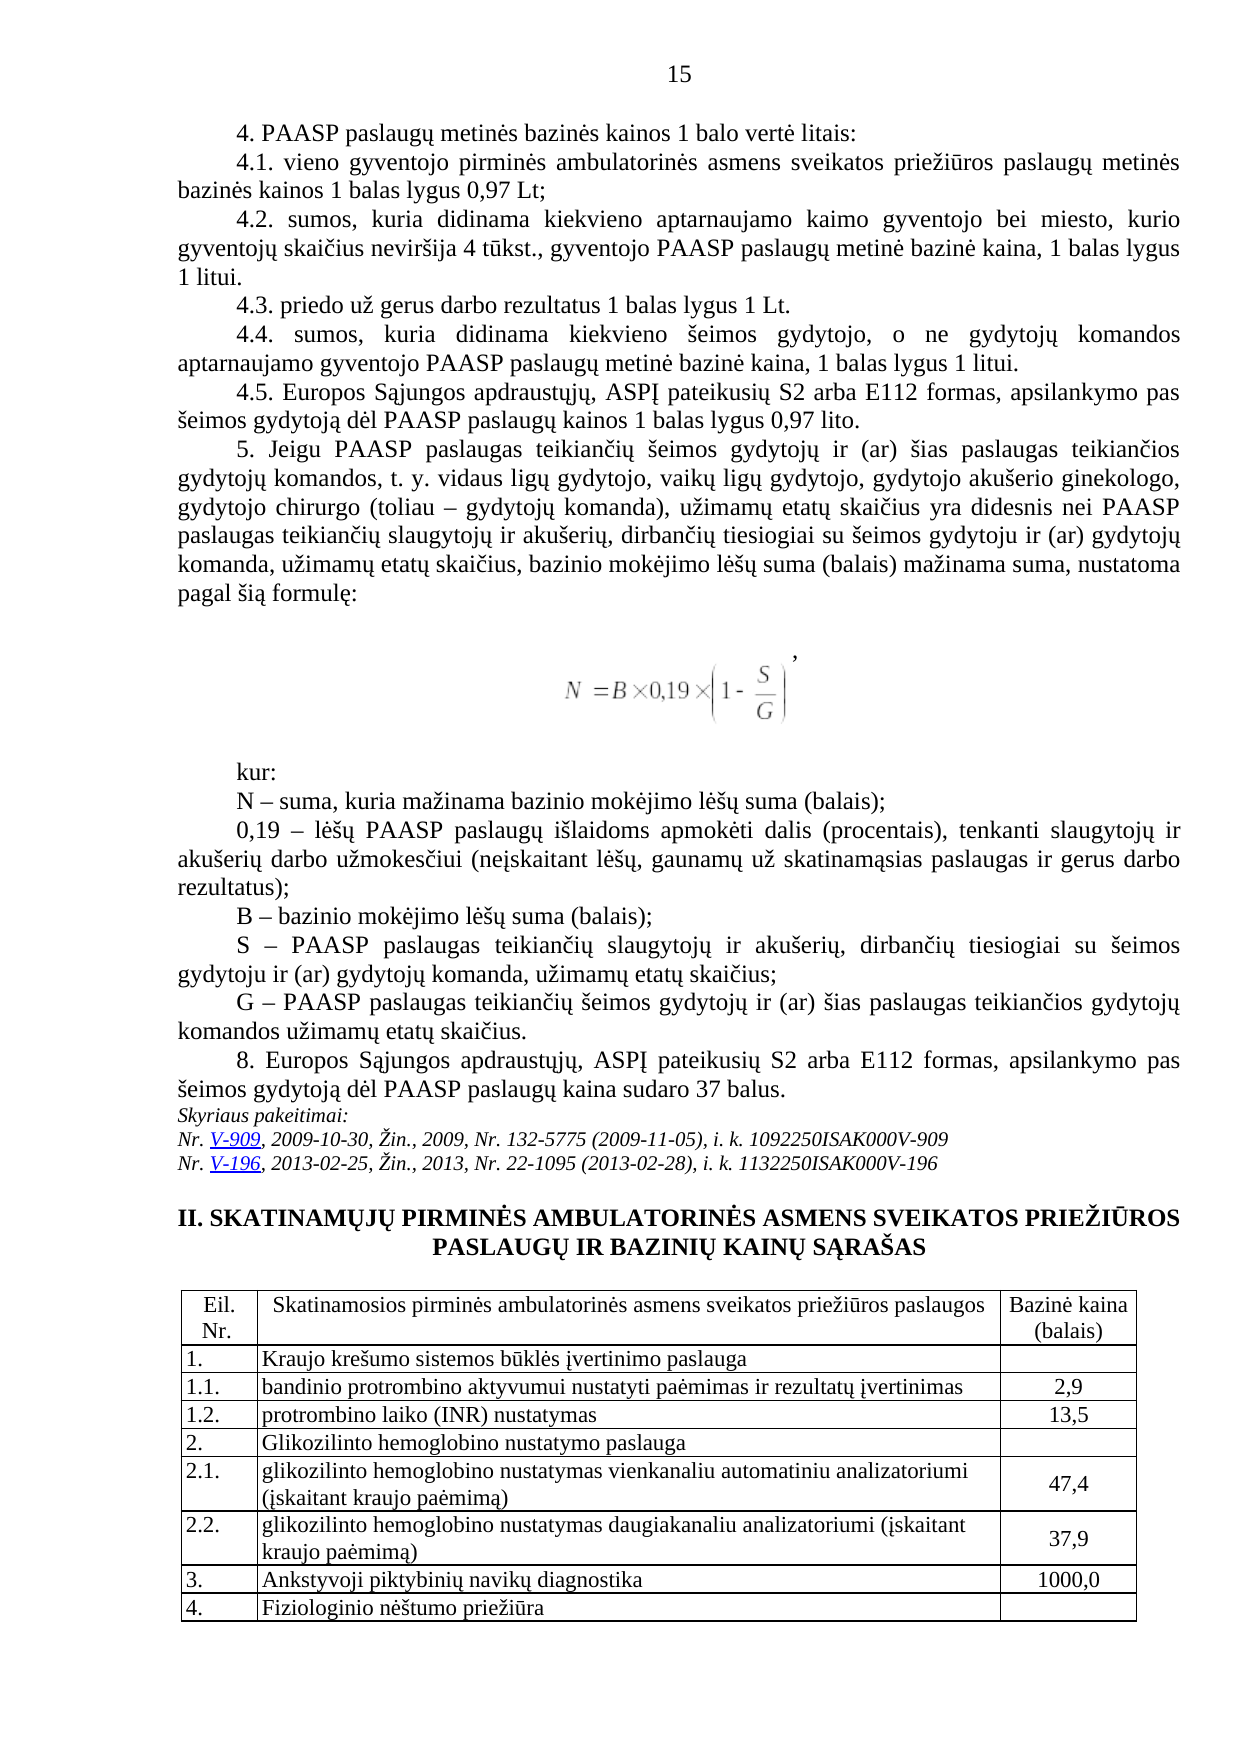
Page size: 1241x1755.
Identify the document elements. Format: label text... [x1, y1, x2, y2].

table_cell protrombino laiko (INR) nustatymas [258, 1401, 1000, 1428]
text kur: [177, 757, 1181, 786]
text 4.1. vieno gyventojo pirminės ambulatorinės asmens sveikatos priežiūros paslaugų metinės bazinės kainos 1 balas lygus 0,97 Lt; [177, 147, 1181, 204]
text II. SKATINAMŲJŲ PIRMINĖS AMBULATORINĖS ASMENS SVEIKATOS PRIEŽIŪROS PASLAUGŲ IR BAZINIŲ KAINŲ SĄRAŠAS [177, 1203, 1181, 1261]
table_header Skatinamosios pirminės ambulatorinės asmens sveikatos priežiūros paslaugos [258, 1291, 1000, 1344]
table_header Bazinė kaina (balais) [1001, 1291, 1136, 1344]
table_cell [1001, 1429, 1136, 1456]
table_cell glikozilinto hemoglobino nustatymas vienkanaliu automatiniu analizatoriumi (įskaitant kraujo paėmimą) [258, 1457, 1000, 1510]
text Nr. V-196, 2013-02-25, Žin., 2013, Nr. 22-1095 (2013-02-28), i. k. 1132250ISAK000V-196 [177, 1151, 1181, 1175]
table_cell 1000,0 [1001, 1566, 1136, 1592]
text S – PAASP paslaugas teikiančių slaugytojų ir akušerių, dirbančių tiesiogiai su šeimos gydytoju ir (ar) gydytojų komanda, užimamų etatų skaičius; [177, 930, 1181, 987]
table_cell 47,4 [1001, 1457, 1136, 1510]
table_cell 1.1. [182, 1373, 257, 1400]
text 4.4. sumos, kuria didinama kiekvieno šeimos gydytojo, o ne gydytojų komandos aptarnaujamo gyventojo PAASP paslaugų metinė bazinė kaina, 1 balas lygus 1 litui. [177, 319, 1181, 377]
text 4.3. priedo už gerus darbo rezultatus 1 balas lygus 1 Lt. [177, 291, 1181, 319]
table_cell 37,9 [1001, 1512, 1136, 1564]
table_cell [1001, 1594, 1136, 1620]
table_cell bandinio protrombino aktyvumui nustatyti paėmimas ir rezultatų įvertinimas [258, 1373, 1000, 1400]
table_cell Glikozilinto hemoglobino nustatymo paslauga [258, 1429, 1000, 1456]
text N – suma, kuria mažinama bazinio mokėjimo lėšų suma (balais); [177, 786, 1181, 815]
text 8. Europos Sąjungos apdraustųjų, ASPĮ pateikusių S2 arba E112 formas, apsilankymo pas šeimos gydytoją dėl PAASP paslaugų kaina sudaro 37 balus. [177, 1045, 1181, 1102]
table_cell [1001, 1346, 1136, 1372]
table_cell 2,9 [1001, 1373, 1136, 1400]
text 4. PAASP paslaugų metinės bazinės kainos 1 balo vertė litais: [177, 118, 1181, 147]
table_cell Ankstyvoji piktybinių navikų diagnostika [258, 1566, 1000, 1592]
table_cell 2.2. [182, 1512, 257, 1564]
table_cell 2. [182, 1429, 257, 1456]
table_cell 2.1. [182, 1457, 257, 1510]
text 5. Jeigu PAASP paslaugas teikiančių šeimos gydytojų ir (ar) šias paslaugas teikiančios gydytojų komandos, t. y. vidaus ligų gydytojo, vaikų ligų gydytojo, gydytojo akušerio ginekologo, gydytojo chirurgo (toliau – gydytojų komanda), užimamų etatų skaičius yra didesnis nei PAASP paslaugas teikiančių slaugytojų ir akušerių, dirbančių tiesiogiai su šeimos gydytoju ir (ar) gydytojų komanda, užimamų etatų skaičius, bazinio mokėjimo lėšų suma (balais) mažinama suma, nustatoma pagal šią formulę: [177, 434, 1181, 607]
table_cell glikozilinto hemoglobino nustatymas daugiakanaliu analizatoriumi (įskaitant kraujo paėmimą) [258, 1512, 1000, 1564]
table_header Eil. Nr. [182, 1291, 257, 1344]
text 4.2. sumos, kuria didinama kiekvieno aptarnaujamo kaimo gyventojo bei miesto, kurio gyventojų skaičius neviršija 4 tūkst., gyventojo PAASP paslaugų metinė bazinė kaina, 1 balas lygus 1 litui. [177, 204, 1181, 291]
text 0,19 – lėšų PAASP paslaugų išlaidoms apmokėti dalis (procentais), tenkanti slaugytojų ir akušerių darbo užmokesčiui (neįskaitant lėšų, gaunamų už skatinamąsias paslaugas ir gerus darbo rezultatus); [177, 815, 1181, 901]
table_cell 1.2. [182, 1401, 257, 1428]
text B – bazinio mokėjimo lėšų suma (balais); [177, 901, 1181, 930]
table_cell Fiziologinio nėštumo priežiūra [258, 1594, 1000, 1620]
text 4.5. Europos Sąjungos apdraustųjų, ASPĮ pateikusių S2 arba E112 formas, apsilankymo pas šeimos gydytoją dėl PAASP paslaugų kainos 1 balas lygus 0,97 lito. [177, 377, 1181, 434]
table_cell Kraujo krešumo sistemos būklės įvertinimo paslauga [258, 1346, 1000, 1372]
table_cell 3. [182, 1566, 257, 1592]
text G – PAASP paslaugas teikiančių šeimos gydytojų ir (ar) šias paslaugas teikiančios gydytojų komandos užimamų etatų skaičius. [177, 987, 1181, 1045]
table_cell 4. [182, 1594, 257, 1620]
text Nr. V-909, 2009-10-30, Žin., 2009, Nr. 132-5775 (2009-11-05), i. k. 1092250ISAK000V-909 [177, 1127, 1181, 1151]
text N = B x 0,19 x (1 – S/G), [177, 636, 1181, 729]
text Skyriaus pakeitimai: [177, 1102, 1181, 1127]
table_cell 1. [182, 1346, 257, 1372]
table_cell 13,5 [1001, 1401, 1136, 1428]
